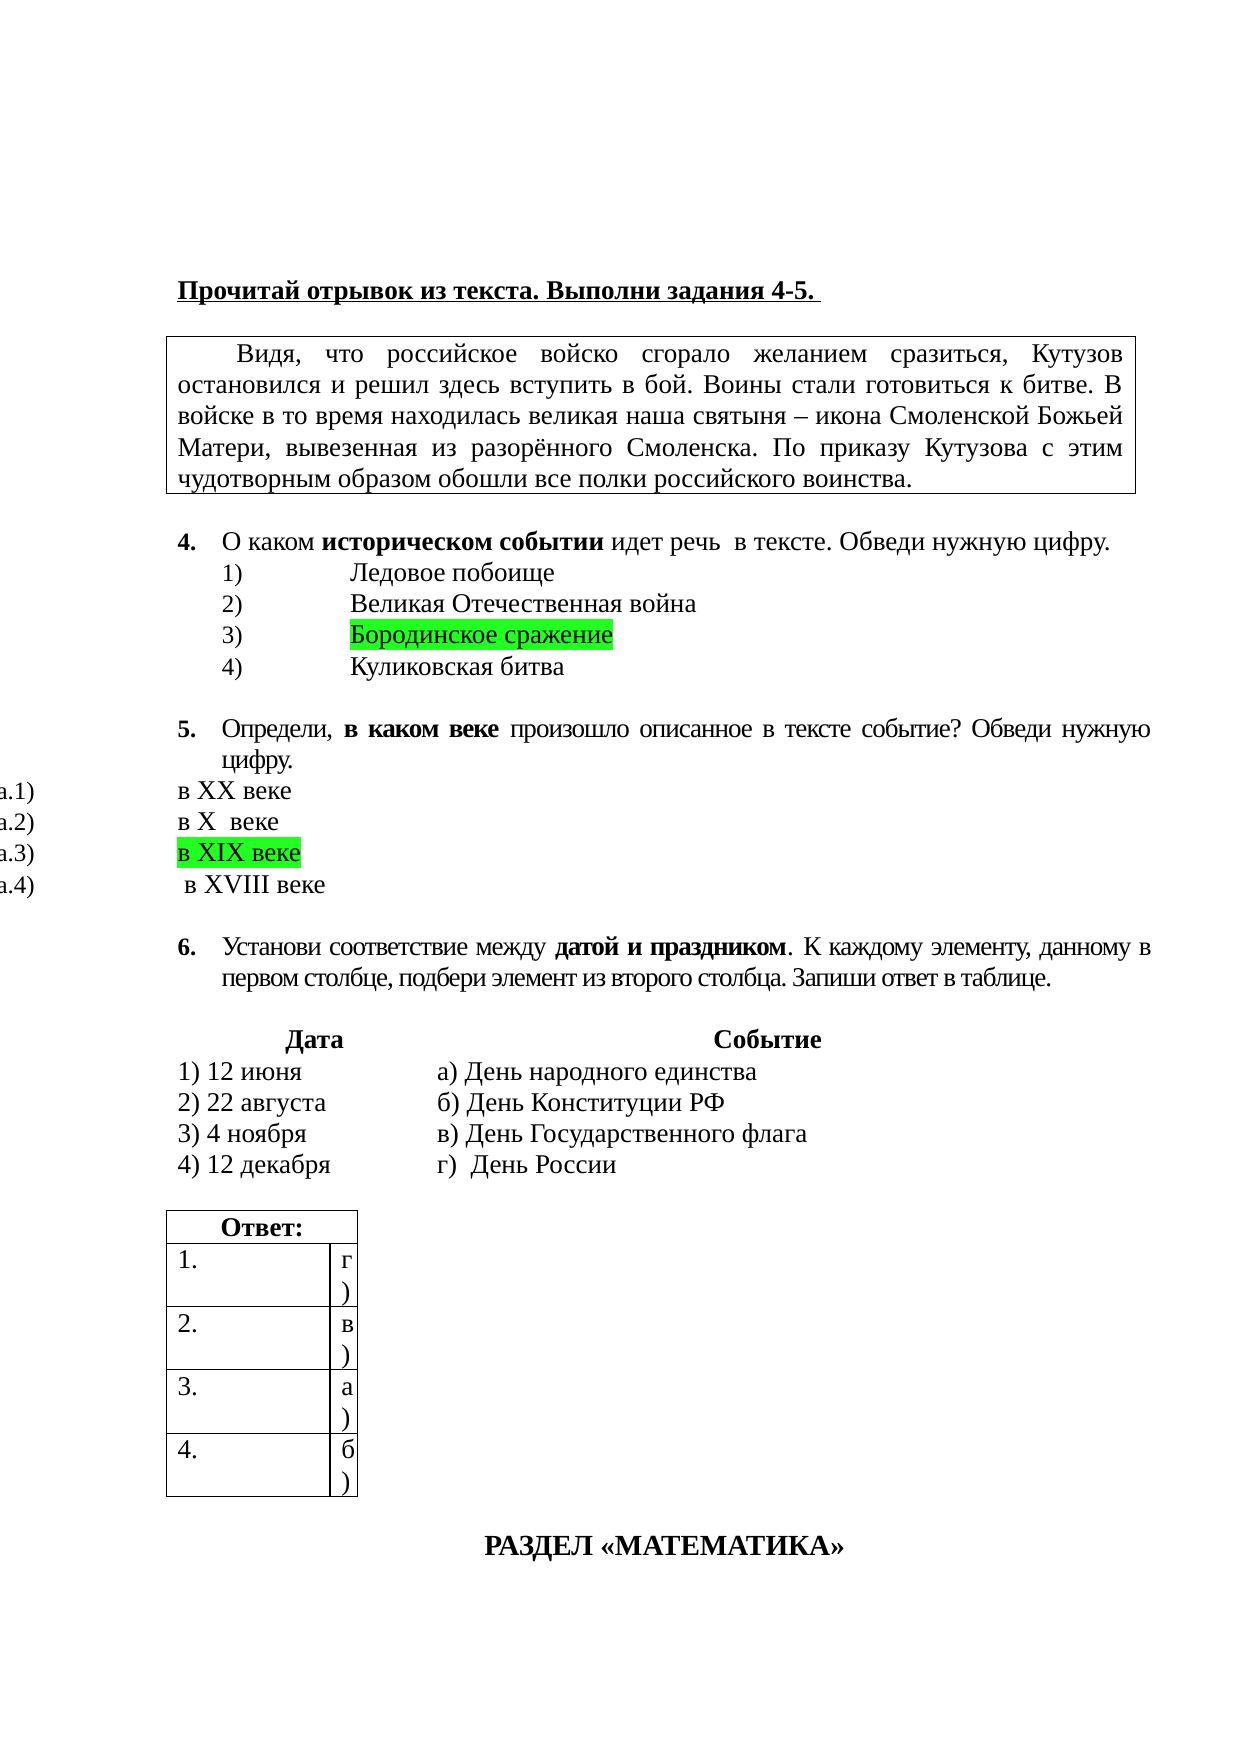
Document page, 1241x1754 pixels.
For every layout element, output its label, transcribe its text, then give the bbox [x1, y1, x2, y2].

text РАЗДЕЛ «МАТЕМАТИКА» [177, 1528, 1152, 1562]
table_cell б) [331, 1434, 357, 1496]
list в XIХ веке [0, 837, 1152, 868]
table_cell 3. [167, 1370, 329, 1432]
list Бородинское сражение [222, 618, 1152, 650]
table_header Ответ: [167, 1211, 357, 1242]
table_cell а) [331, 1370, 357, 1432]
list Великая Отечественная война [222, 587, 1152, 618]
table_cell 1) 12 июня [166, 1055, 426, 1086]
table_cell в) День Государственного флага [426, 1117, 1109, 1148]
list О каком историческом событии идет речь в тексте. Обведи нужную цифру. [177, 525, 1152, 556]
table_header Видя, что российское войско сгорало желанием сразиться, Кутузов остановился и решил здесь вступить в бой. Воины стали готовиться к битве. В войске в то время находилась великая наша святыня – икона Смоленской Божьей Матери, вывезенная из разорённого Смоленска. По приказу Кутузова с этим чудотворным образом обошли все полки российского воинства. [167, 337, 1135, 493]
table_cell 4) 12 декабря [166, 1148, 426, 1179]
table_cell а) День народного единства [426, 1055, 1109, 1086]
table_cell 2) 22 августа [166, 1086, 426, 1117]
table_header Дата [166, 1024, 426, 1054]
list Установи соответствие между датой и праздником. К каждому элементу, данному в первом столбце, подбери элемент из второго столбца. Запиши ответ в таблице. [177, 930, 1152, 992]
list в XX веке [0, 774, 1152, 805]
text Прочитай отрывок из текста. Выполни задания 4-5. [177, 274, 1152, 305]
table_cell 3) 4 ноября [166, 1117, 426, 1148]
table_cell г) День России [426, 1148, 1109, 1179]
list в X веке [0, 805, 1152, 837]
table_cell 2. [167, 1307, 329, 1369]
table_cell в) [331, 1307, 357, 1369]
list в XVIII веке [0, 868, 1152, 899]
list Куликовская битва [222, 650, 1152, 681]
table_cell 4. [167, 1434, 329, 1496]
list Ледовое побоище [222, 556, 1152, 587]
table_cell г) [331, 1244, 357, 1306]
list Определи, в каком веке произошло описанное в тексте событие? Обведи нужную цифру. [177, 712, 1152, 774]
table_header Событие [426, 1024, 1109, 1054]
table_cell б) День Конституции РФ [426, 1086, 1109, 1117]
table_cell 1. [167, 1244, 329, 1306]
